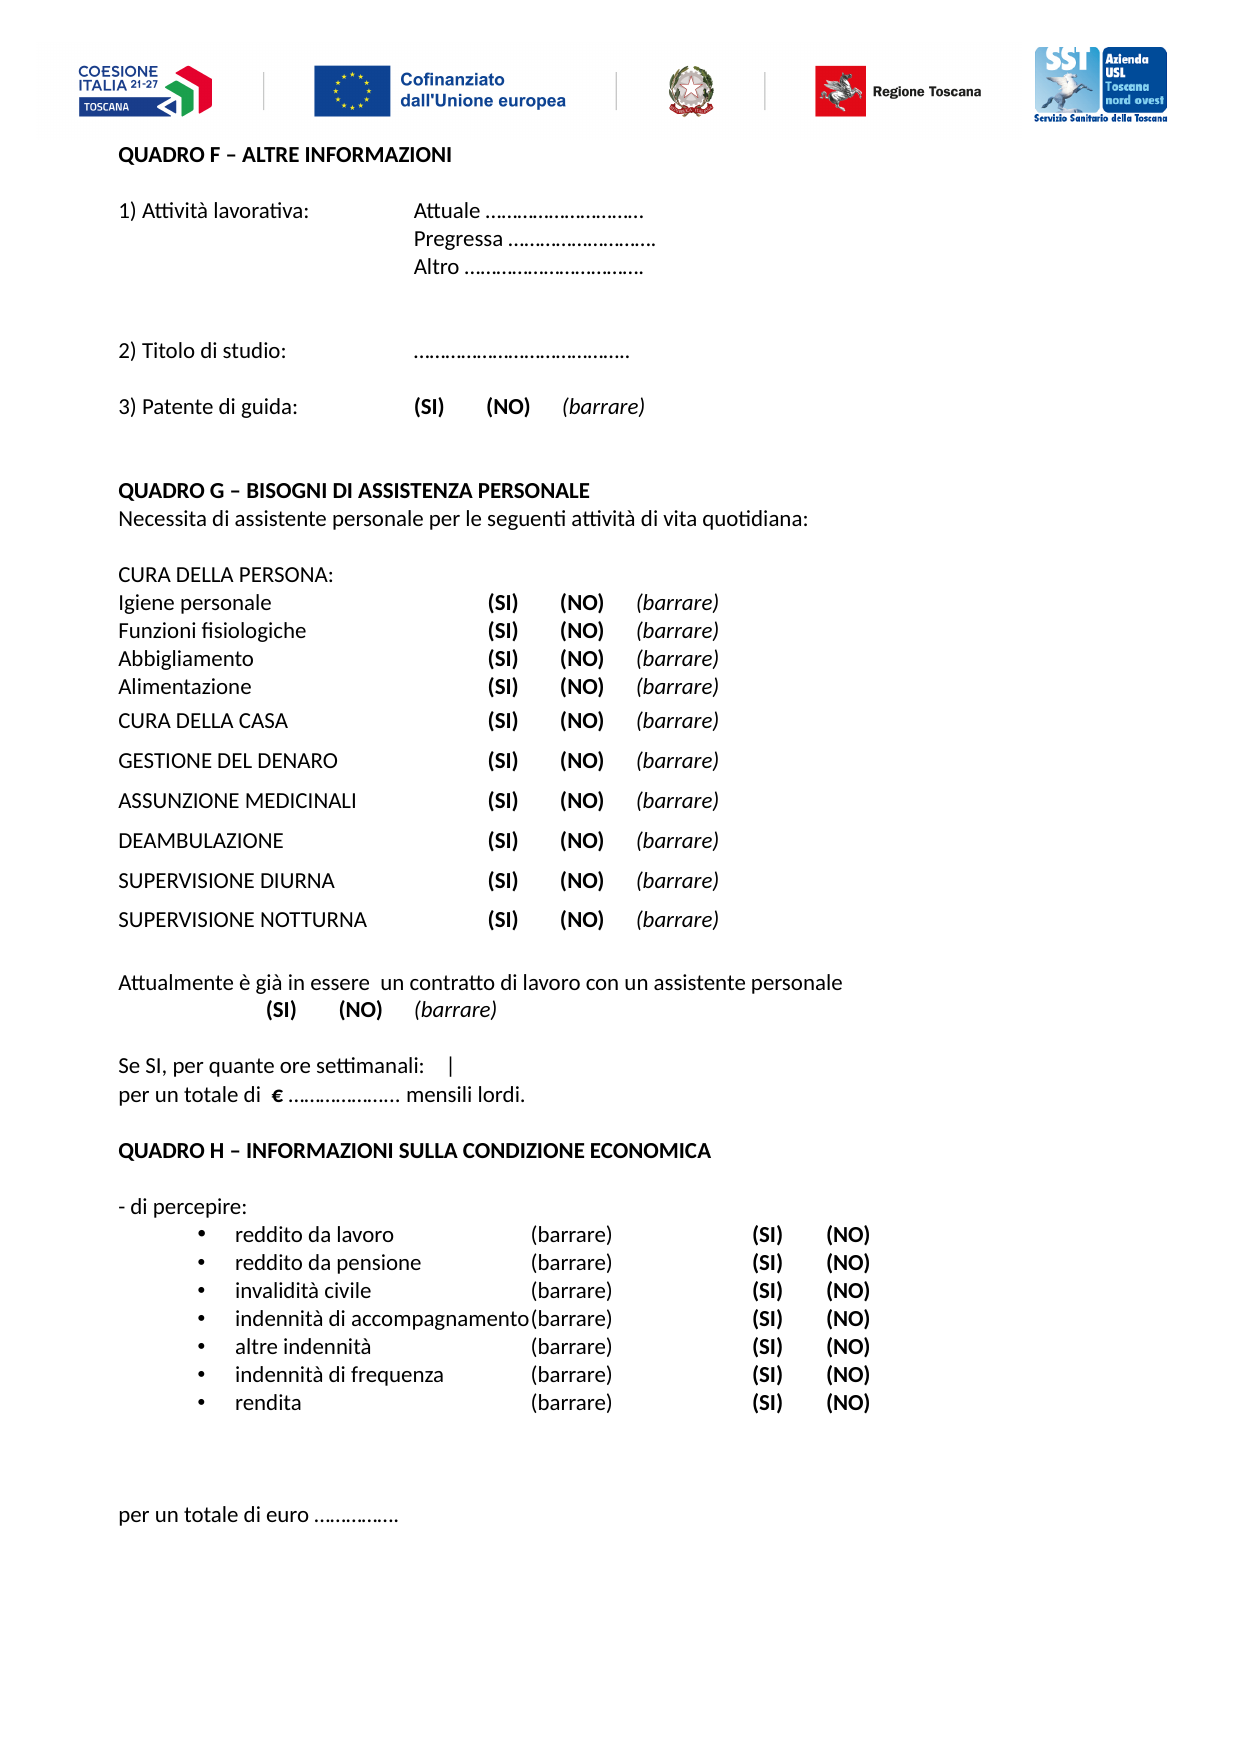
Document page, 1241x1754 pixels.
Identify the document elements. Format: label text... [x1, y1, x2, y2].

list reddito da pensione (barrare) (SI) (NO) [197, 1248, 1122, 1276]
text ASSUNZIONE MEDICINALI (SI) (NO) (barrare) [118, 786, 1122, 814]
text DEAMBULAZIONE (SI) (NO) (barrare) [118, 826, 1122, 854]
text SUPERVISIONE DIURNA (SI) (NO) (barrare) [118, 866, 1122, 894]
list indennità di accompagnamento (barrare) (SI) (NO) [197, 1304, 1122, 1332]
picture [1032, 47, 1169, 124]
text Attualmente è già in essere un contratto di lavoro con un assistente personale [118, 968, 1122, 996]
picture [35, 42, 1022, 140]
text CURA DELLA PERSONA: [118, 560, 1122, 588]
text Altro ……………………………. [118, 252, 1122, 280]
text Se SI, per quante ore settimanali: | [118, 1052, 1122, 1080]
text SUPERVISIONE NOTTURNA (SI) (NO) (barrare) [118, 906, 1122, 934]
text per un totale di euro ……………. [118, 1500, 1122, 1528]
list altre indennità (barrare) (SI) (NO) [197, 1332, 1122, 1360]
text Necessita di assistente personale per le seguenti attività di vita quotidiana: [118, 504, 1122, 532]
list rendita (barrare) (SI) (NO) [197, 1388, 1122, 1416]
list indennità di frequenza (barrare) (SI) (NO) [197, 1360, 1122, 1388]
text Funzioni fisiologiche (SI) (NO) (barrare) [118, 616, 1122, 644]
text QUADRO G – BISOGNI DI ASSISTENZA PERSONALE [118, 476, 1122, 504]
text GESTIONE DEL DENARO (SI) (NO) (barrare) [118, 746, 1122, 774]
list reddito da lavoro (barrare) (SI) (NO) [197, 1220, 1122, 1248]
text 2) Titolo di studio: ………………………………….. [118, 336, 1122, 364]
text Pregressa ………………………. [118, 224, 1122, 252]
list invalidità civile (barrare) (SI) (NO) [197, 1276, 1122, 1304]
text (SI) (NO) (barrare) [192, 996, 1122, 1024]
text Alimentazione (SI) (NO) (barrare) [118, 672, 1122, 700]
text Abbigliamento (SI) (NO) (barrare) [118, 644, 1122, 672]
text 3) Patente di guida: (SI) (NO) (barrare) [118, 392, 1122, 420]
text CURA DELLA CASA (SI) (NO) (barrare) [118, 706, 1122, 734]
text - di percepire: [118, 1192, 1122, 1220]
text Igiene personale (SI) (NO) (barrare) [118, 588, 1122, 616]
text per un totale di € ………………... mensili lordi. [118, 1080, 1122, 1108]
text QUADRO H – INFORMAZIONI SULLA CONDIZIONE ECONOMICA [118, 1136, 1122, 1164]
text QUADRO F – ALTRE INFORMAZIONI [118, 118, 1122, 168]
text 1) Attività lavorativa: Attuale ………………………… [118, 196, 1122, 224]
